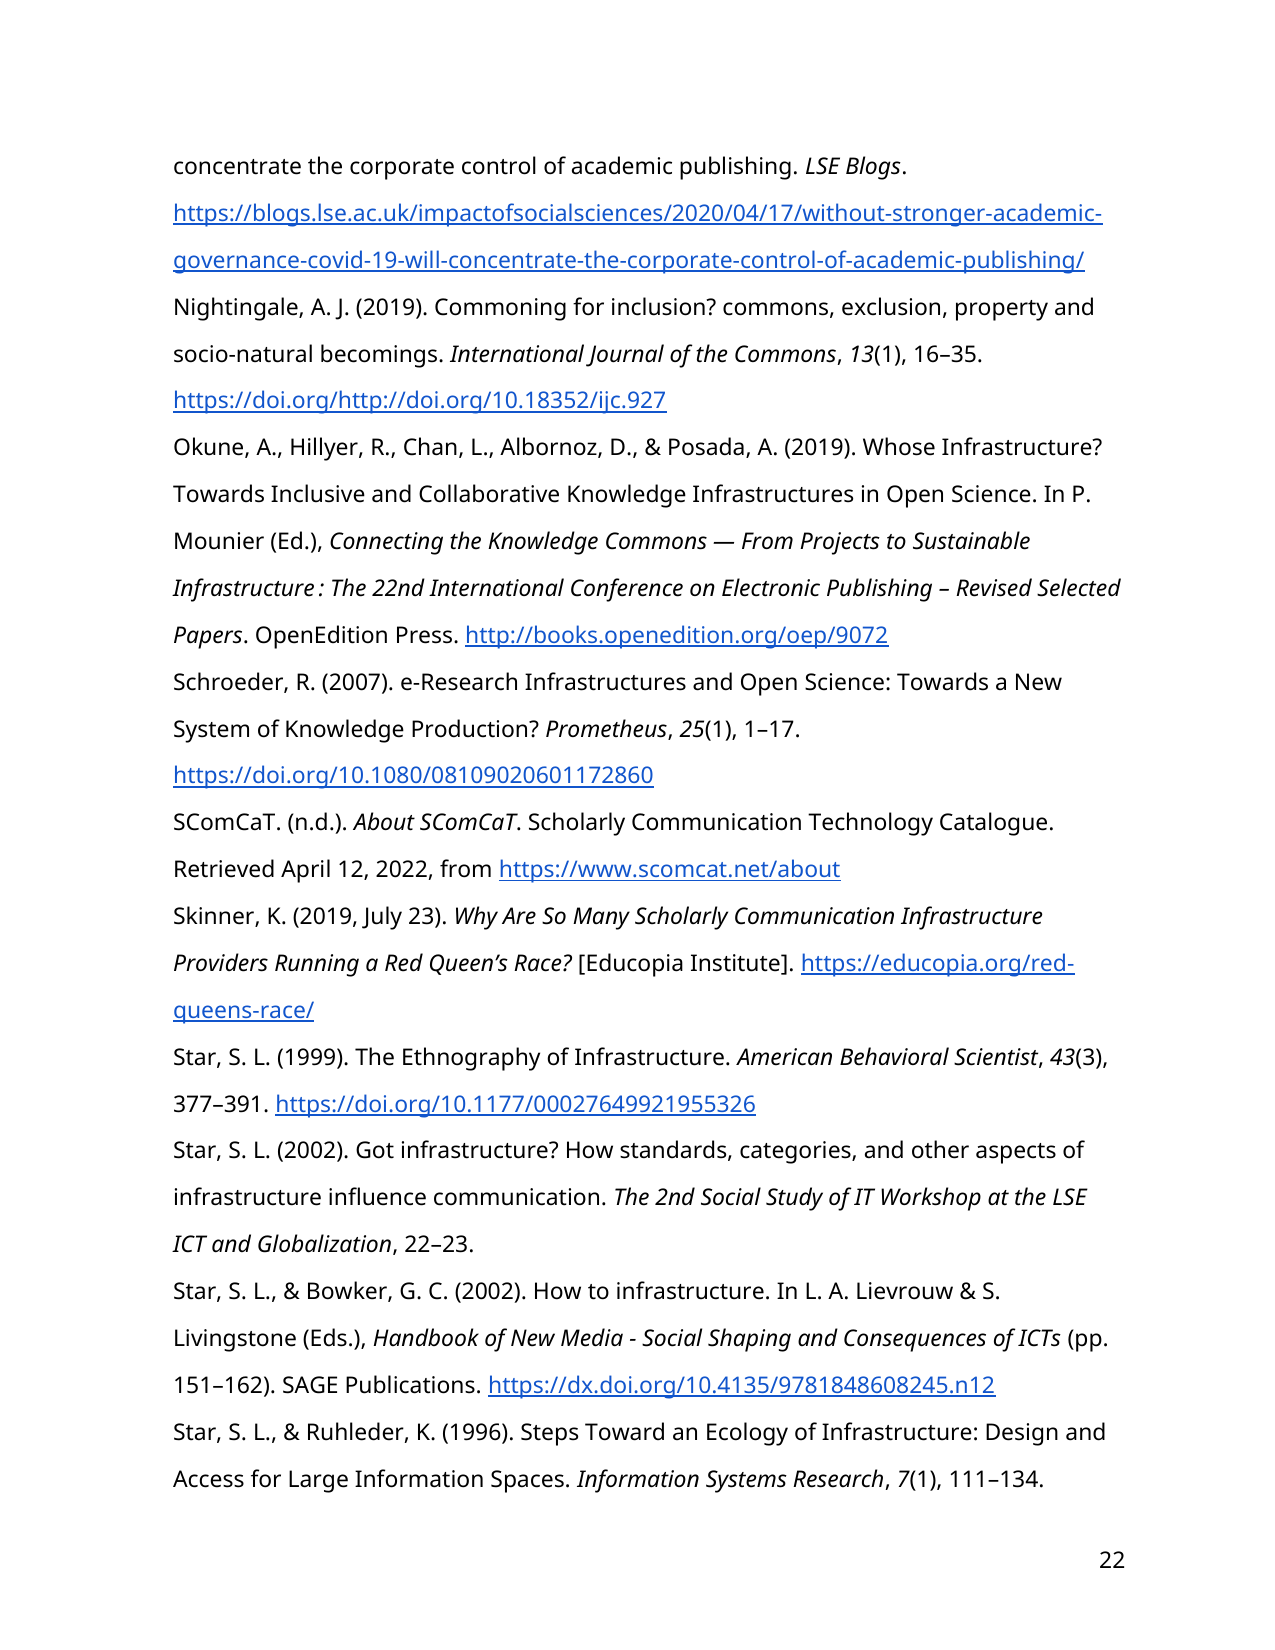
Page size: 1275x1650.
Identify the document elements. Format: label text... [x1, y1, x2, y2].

text SComCaT. (n.d.). About SComCaT. Scholarly Communication Technology Catalogue. Retrieved April 12, 2022, from https://www.scomcat.net/about [173, 806, 1125, 884]
text Skinner, K. (2019, July 23). Why Are So Many Scholarly Communication Infrastructure Providers Running a Red Queen’s Race? [Educopia Institute]. https://educopia.org/red-queens-race/ [173, 900, 1125, 1025]
text Star, S. L., & Ruhleder, K. (1996). Steps Toward an Ecology of Infrastructure: Design and Access for Large Information Spaces. Information Systems Research, 7(1), 111–134. [173, 1416, 1125, 1494]
text Star, S. L. (2002). Got infrastructure? How standards, categories, and other aspects of infrastructure influence communication. The 2nd Social Study of IT Workshop at the LSE ICT and Globalization, 22–23. [173, 1134, 1125, 1259]
text concentrate the corporate control of academic publishing. LSE Blogs. https://blogs.lse.ac.uk/impactofsocialsciences/2020/04/17/without-stronger-academic-governance-covid-19-will-concentrate-the-corporate-control-of-academic-publishing/ [173, 150, 1125, 275]
text Okune, A., Hillyer, R., Chan, L., Albornoz, D., & Posada, A. (2019). Whose Infrastructure? Towards Inclusive and Collaborative Knowledge Infrastructures in Open Science. In P. Mounier (Ed.), Connecting the Knowledge Commons — From Projects to Sustainable Infrastructure : The 22nd International Conference on Electronic Publishing – Revised Selected Papers. OpenEdition Press. http://books.openedition.org/oep/9072 [173, 431, 1125, 650]
text Star, S. L. (1999). The Ethnography of Infrastructure. American Behavioral Scientist, 43(3), 377–391. https://doi.org/10.1177/00027649921955326 [173, 1041, 1125, 1119]
text Schroeder, R. (2007). e‐Research Infrastructures and Open Science: Towards a New System of Knowledge Production? Prometheus, 25(1), 1–17. https://doi.org/10.1080/08109020601172860 [173, 666, 1125, 791]
text Star, S. L., & Bowker, G. C. (2002). How to infrastructure. In L. A. Lievrouw & S. Livingstone (Eds.), Handbook of New Media - Social Shaping and Consequences of ICTs (pp. 151–162). SAGE Publications. https://dx.doi.org/10.4135/9781848608245.n12 [173, 1275, 1125, 1400]
text Nightingale, A. J. (2019). Commoning for inclusion? commons, exclusion, property and socio-natural becomings. International Journal of the Commons, 13(1), 16–35. https://doi.org/http://doi.org/10.18352/ijc.927 [173, 291, 1125, 416]
